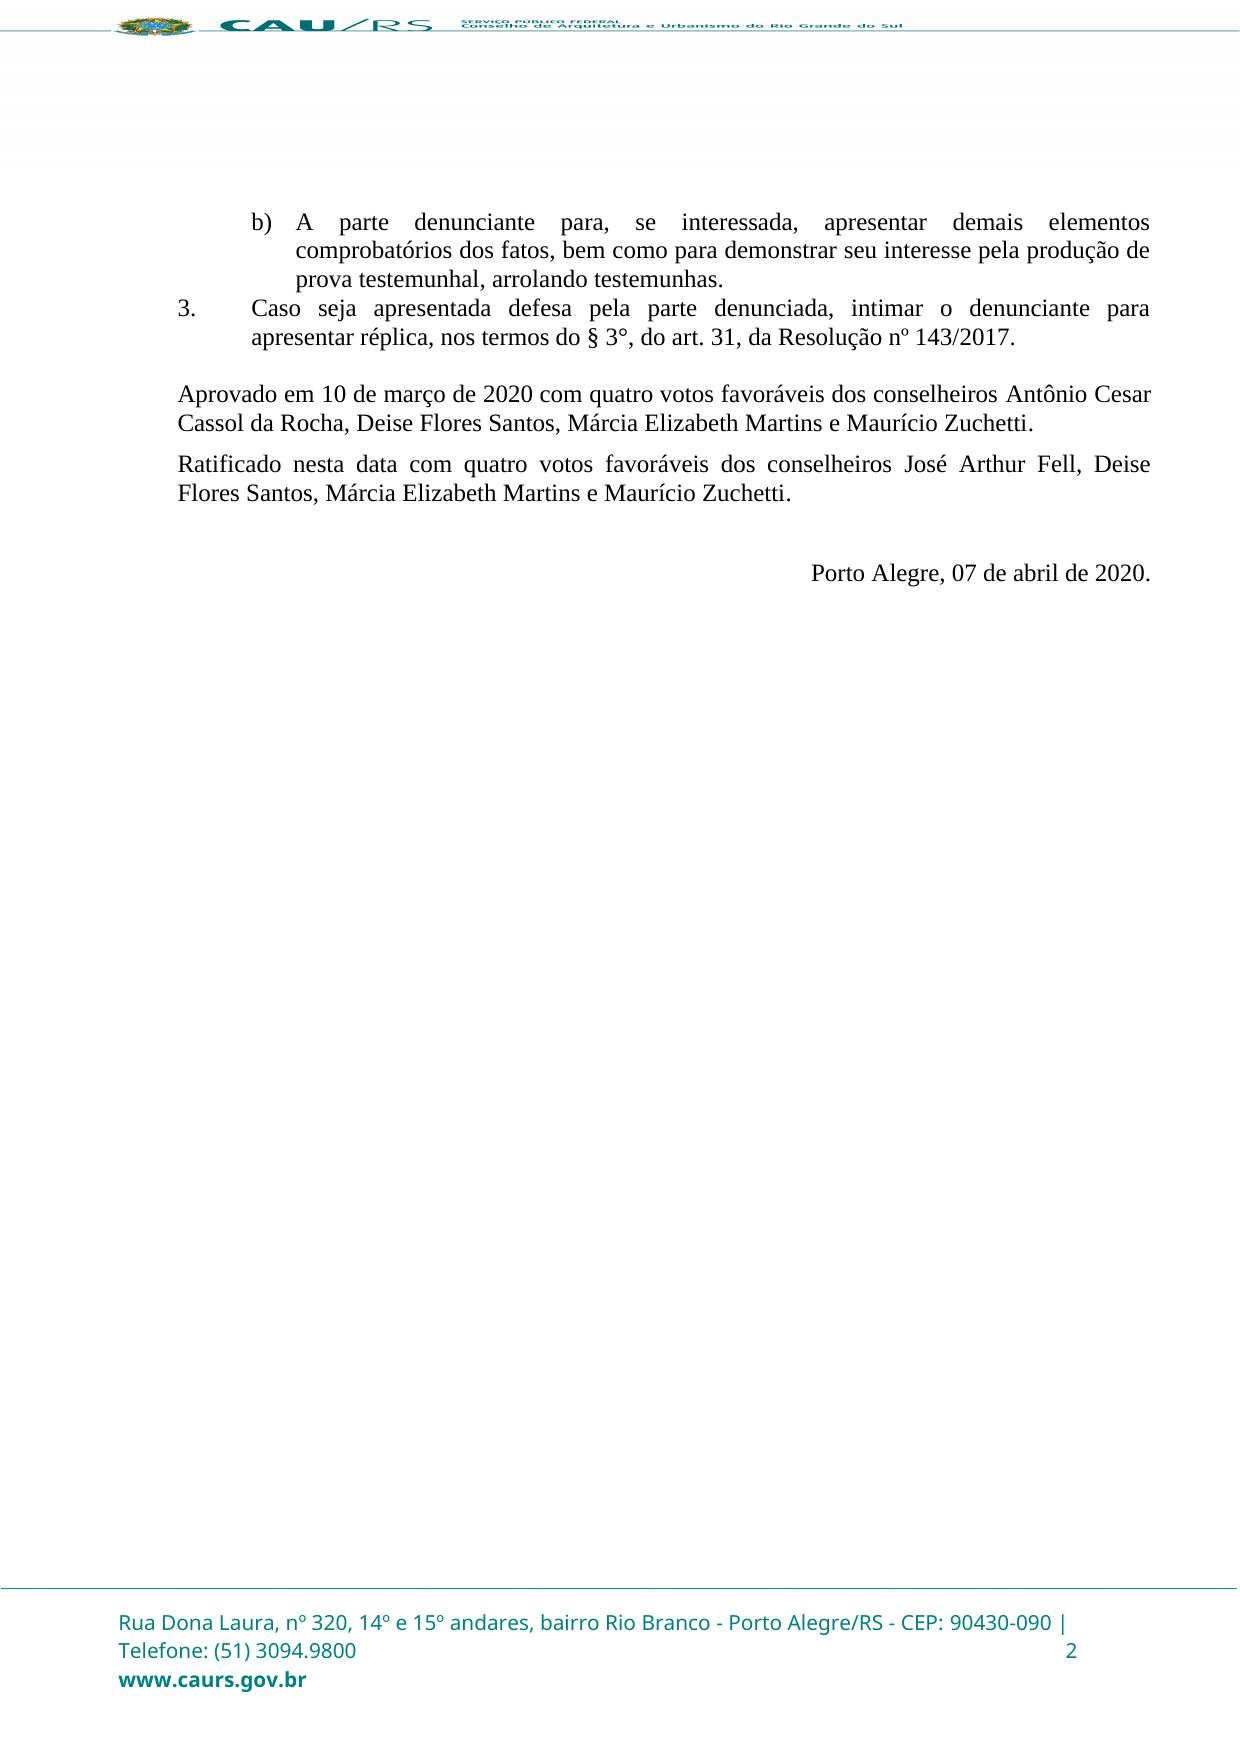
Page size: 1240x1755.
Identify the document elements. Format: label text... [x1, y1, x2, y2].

text Ratificado nesta data com quatro votos favoráveis dos conselheiros José Arthur Fell, Deise Flores Santos, Márcia Elizabeth Martins e Maurício Zuchetti. [177, 449, 1151, 507]
table_cell [689, 765, 1196, 799]
list Caso seja apresentada defesa pela parte denunciada, intimar o denunciante para apresentar réplica, nos termos do § 3°, do art. 31, da Resolução nº 143/2017. [177, 293, 1151, 351]
table_header [689, 644, 1196, 677]
table_cell [689, 733, 1196, 765]
list A parte denunciante para, se interessada, apresentar demais elementos comprobatórios dos fatos, bem como para demonstrar seu interesse pela produção de prova testemunhal, arrolando testemunhas. [251, 207, 1151, 293]
table_cell [177, 765, 689, 799]
table_header [177, 644, 689, 677]
text Porto Alegre, 07 de abril de 2020. [177, 558, 1151, 587]
table_cell [689, 677, 1196, 732]
table_cell [177, 733, 689, 765]
text Aprovado em 10 de março de 2020 com quatro votos favoráveis dos conselheiros Antônio Cesar Cassol da Rocha, Deise Flores Santos, Márcia Elizabeth Martins e Maurício Zuchetti. [177, 379, 1151, 437]
table_cell [177, 677, 689, 732]
